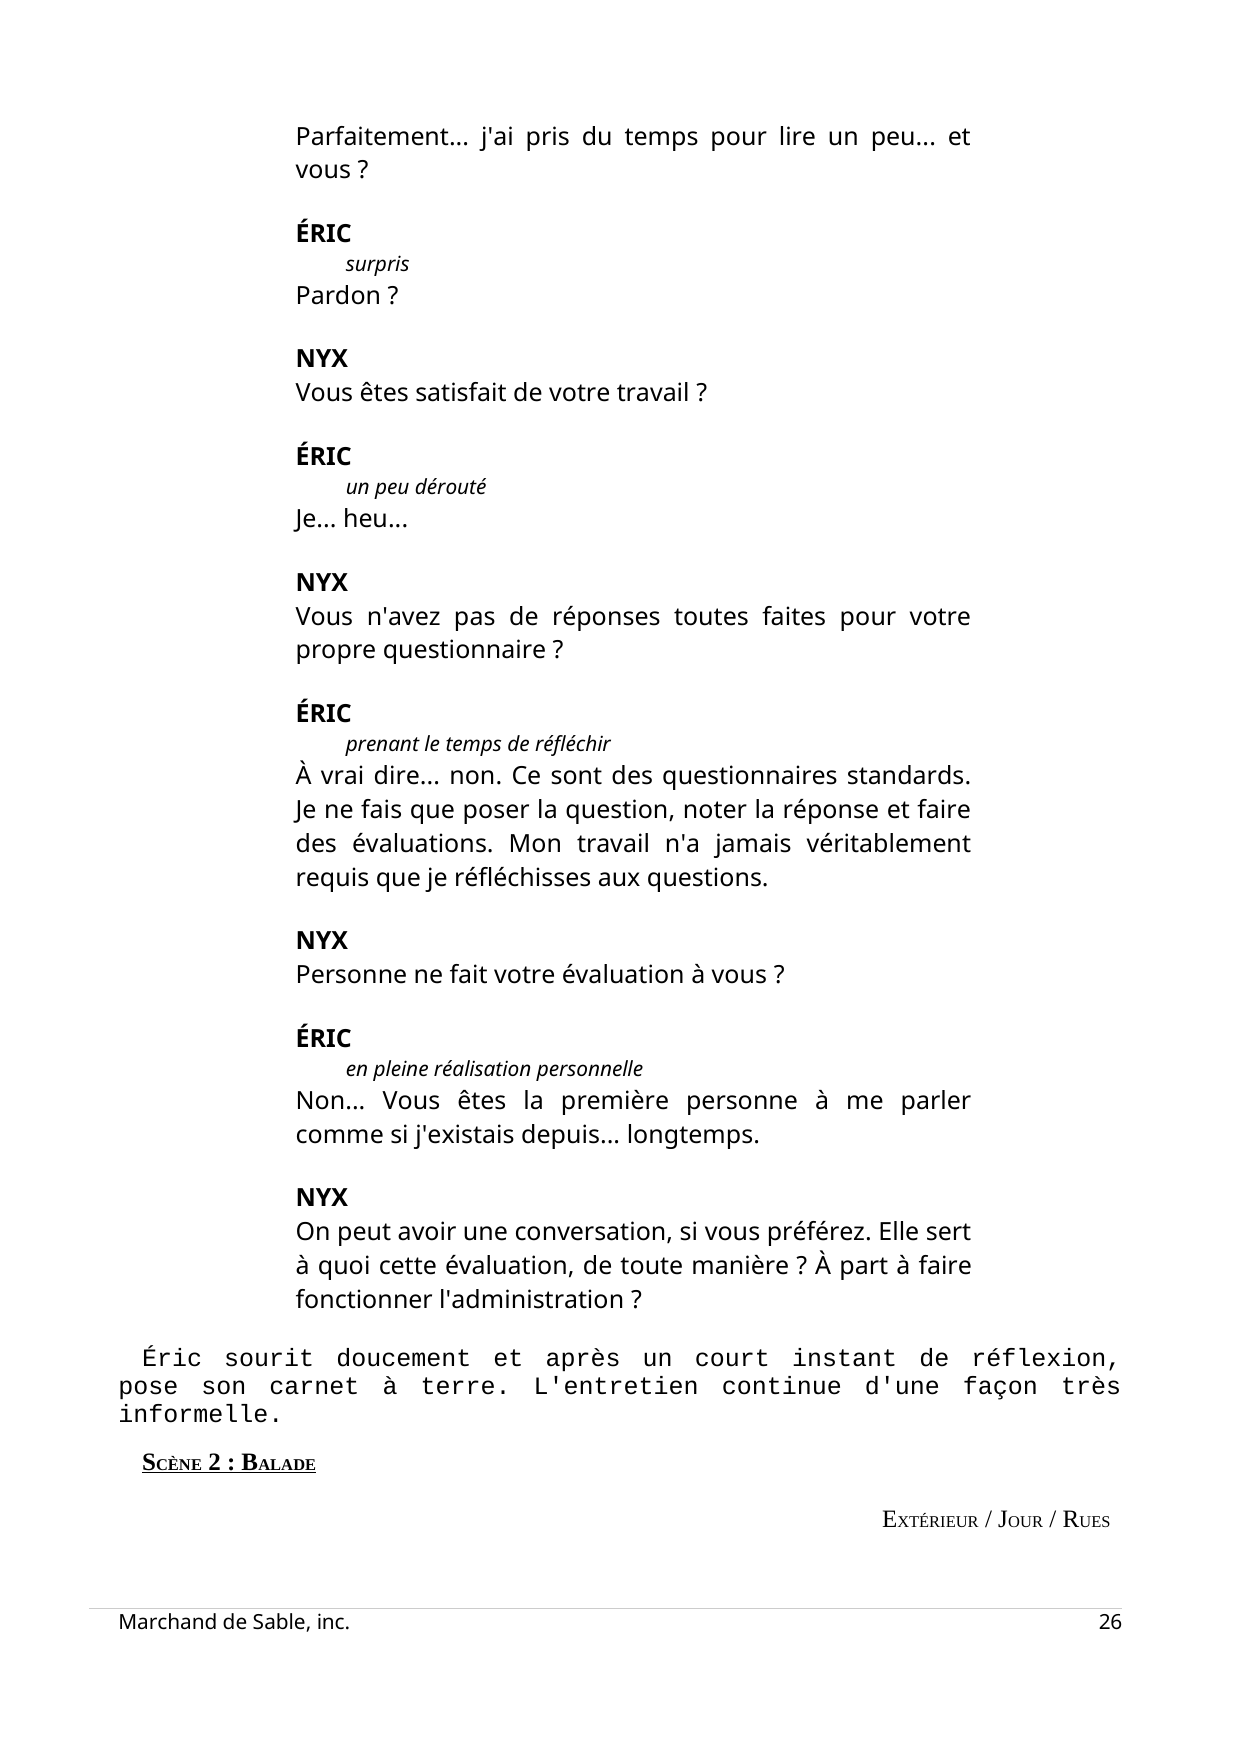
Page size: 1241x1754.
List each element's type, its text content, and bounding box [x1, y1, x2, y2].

text À vrai dire... non. Ce sont des questionnaires standards. Je ne fais que poser la question, noter la réponse et faire des évaluations. Mon travail n'a jamais véritablement requis que je réfléchisses aux questions. [295, 758, 972, 893]
text Je... heu... [295, 501, 972, 535]
text On peut avoir une conversation, si vous préférez. Elle sert à quoi cette évaluation, de toute manière ? À part à faire fonctionner l'administration ? [295, 1214, 972, 1316]
subtitle Scène 2 : Balade [118, 1448, 1122, 1475]
text Parfaitement... j'ai pris du temps pour lire un peu... et vous ? [295, 118, 972, 186]
text Non... Vous êtes la première personne à me parler comme si j'existais depuis... longtemps. [295, 1083, 972, 1151]
text Personne ne fait votre évaluation à vous ? [295, 957, 972, 991]
text Vous n'avez pas de réponses toutes faites pour votre propre questionnaire ? [295, 598, 972, 666]
text Éric [295, 438, 1084, 472]
text Éric [295, 216, 1084, 249]
text Nyx [295, 341, 1084, 375]
text Pardon ? [295, 278, 972, 312]
text Extérieur / Jour / Rues [118, 1505, 1110, 1533]
text Éric [295, 696, 1084, 729]
text Nyx [295, 564, 1084, 598]
text surpris [346, 249, 899, 278]
text Nyx [295, 923, 1084, 957]
text Éric sourit doucement et après un court instant de réflexion, pose son carnet à terre. L'entretien continue d'une façon très informelle. [118, 1345, 1122, 1430]
text en pleine réalisation personnelle [346, 1054, 899, 1083]
text un peu dérouté [346, 472, 899, 501]
text prenant le temps de réfléchir [346, 729, 899, 758]
text Vous êtes satisfait de votre travail ? [295, 375, 972, 409]
text Nyx [295, 1180, 1084, 1214]
text Éric [295, 1020, 1084, 1054]
